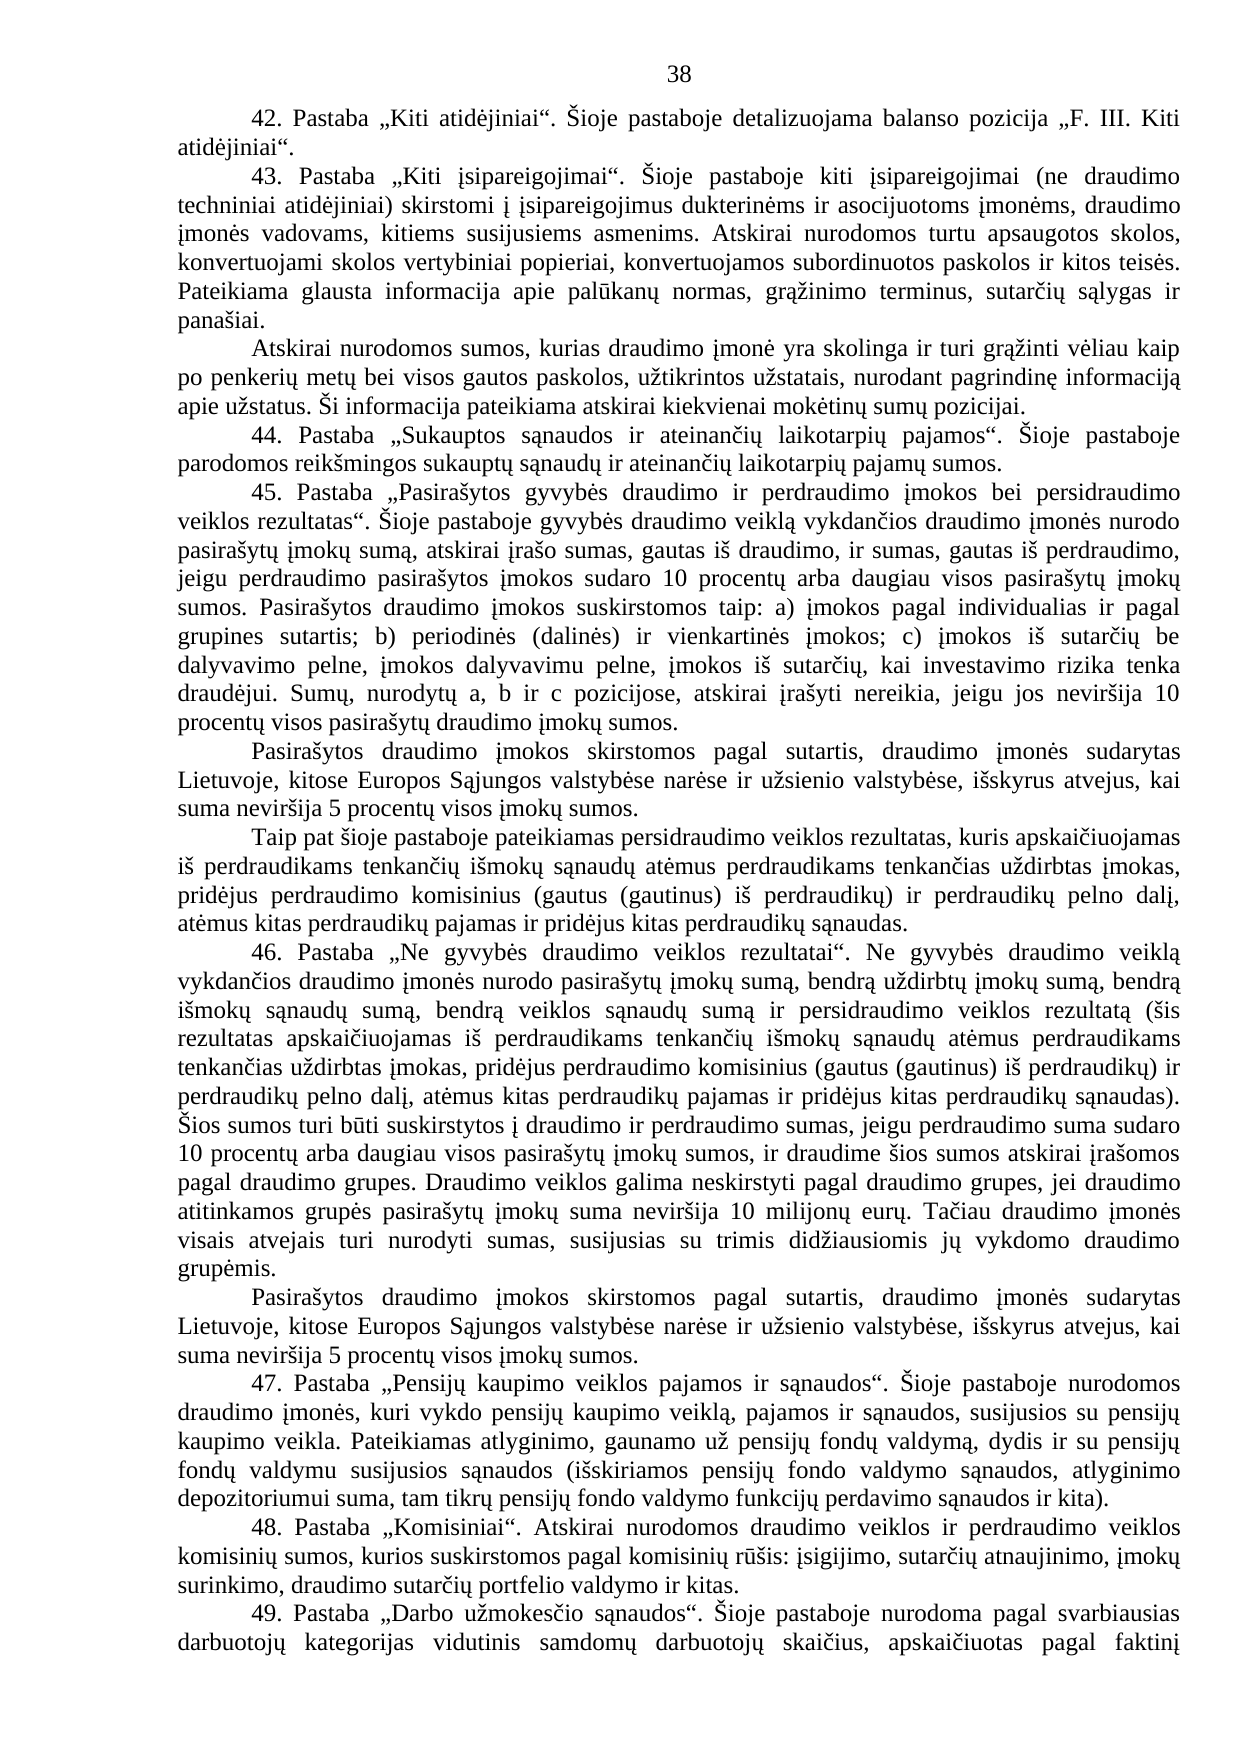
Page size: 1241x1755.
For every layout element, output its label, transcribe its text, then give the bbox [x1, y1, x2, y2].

text Taip pat šioje pastaboje pateikiamas persidraudimo veiklos rezultatas, kuris apskaičiuojamas iš perdraudikams tenkančių išmokų sąnaudų atėmus perdraudikams tenkančias uždirbtas įmokas, pridėjus perdraudimo komisinius (gautus (gautinus) iš perdraudikų) ir perdraudikų pelno dalį, atėmus kitas perdraudikų pajamas ir pridėjus kitas perdraudikų sąnaudas. [177, 822, 1181, 937]
text 48. Pastaba „Komisiniai“. Atskirai nurodomos draudimo veiklos ir perdraudimo veiklos komisinių sumos, kurios suskirstomos pagal komisinių rūšis: įsigijimo, sutarčių atnaujinimo, įmokų surinkimo, draudimo sutarčių portfelio valdymo ir kitas. [177, 1512, 1181, 1598]
text Atskirai nurodomos sumos, kurias draudimo įmonė yra skolinga ir turi grąžinti vėliau kaip po penkerių metų bei visos gautos paskolos, užtikrintos užstatais, nurodant pagrindinę informaciją apie užstatus. Ši informacija pateikiama atskirai kiekvienai mokėtinų sumų pozicijai. [177, 333, 1181, 420]
text Pasirašytos draudimo įmokos skirstomos pagal sutartis, draudimo įmonės sudarytas Lietuvoje, kitose Europos Sąjungos valstybėse narėse ir užsienio valstybėse, išskyrus atvejus, kai suma neviršija 5 procentų visos įmokų sumos. [177, 736, 1181, 822]
text 43. Pastaba „Kiti įsipareigojimai“. Šioje pastaboje kiti įsipareigojimai (ne draudimo techniniai atidėjiniai) skirstomi į įsipareigojimus dukterinėms ir asocijuotoms įmonėms, draudimo įmonės vadovams, kitiems susijusiems asmenims. Atskirai nurodomos turtu apsaugotos skolos, konvertuojami skolos vertybiniai popieriai, konvertuojamos subordinuotos paskolos ir kitos teisės. Pateikiama glausta informacija apie palūkanų normas, grąžinimo terminus, sutarčių sąlygas ir panašiai. [177, 161, 1181, 333]
text Pasirašytos draudimo įmokos skirstomos pagal sutartis, draudimo įmonės sudarytas Lietuvoje, kitose Europos Sąjungos valstybėse narėse ir užsienio valstybėse, išskyrus atvejus, kai suma neviršija 5 procentų visos įmokų sumos. [177, 1282, 1181, 1368]
text 47. Pastaba „Pensijų kaupimo veiklos pajamos ir sąnaudos“. Šioje pastaboje nurodomos draudimo įmonės, kuri vykdo pensijų kaupimo veiklą, pajamos ir sąnaudos, susijusios su pensijų kaupimo veikla. Pateikiamas atlyginimo, gaunamo už pensijų fondų valdymą, dydis ir su pensijų fondų valdymu susijusios sąnaudos (išskiriamos pensijų fondo valdymo sąnaudos, atlyginimo depozitoriumui suma, tam tikrų pensijų fondo valdymo funkcijų perdavimo sąnaudos ir kita). [177, 1368, 1181, 1512]
text 49. Pastaba „Darbo užmokesčio sąnaudos“. Šioje pastaboje nurodoma pagal svarbiausias darbuotojų kategorijas vidutinis samdomų darbuotojų skaičius, apskaičiuotas pagal faktinį [177, 1598, 1181, 1656]
text 45. Pastaba „Pasirašytos gyvybės draudimo ir perdraudimo įmokos bei persidraudimo veiklos rezultatas“. Šioje pastaboje gyvybės draudimo veiklą vykdančios draudimo įmonės nurodo pasirašytų įmokų sumą, atskirai įrašo sumas, gautas iš draudimo, ir sumas, gautas iš perdraudimo, jeigu perdraudimo pasirašytos įmokos sudaro 10 procentų arba daugiau visos pasirašytų įmokų sumos. Pasirašytos draudimo įmokos suskirstomos taip: a) įmokos pagal individualias ir pagal grupines sutartis; b) periodinės (dalinės) ir vienkartinės įmokos; c) įmokos iš sutarčių be dalyvavimo pelne, įmokos dalyvavimu pelne, įmokos iš sutarčių, kai investavimo rizika tenka draudėjui. Sumų, nurodytų a, b ir c pozicijose, atskirai įrašyti nereikia, jeigu jos neviršija 10 procentų visos pasirašytų draudimo įmokų sumos. [177, 477, 1181, 736]
text 42. Pastaba „Kiti atidėjiniai“. Šioje pastaboje detalizuojama balanso pozicija „F. III. Kiti atidėjiniai“. [177, 103, 1181, 161]
text 46. Pastaba „Ne gyvybės draudimo veiklos rezultatai“. Ne gyvybės draudimo veiklą vykdančios draudimo įmonės nurodo pasirašytų įmokų sumą, bendrą uždirbtų įmokų sumą, bendrą išmokų sąnaudų sumą, bendrą veiklos sąnaudų sumą ir persidraudimo veiklos rezultatą (šis rezultatas apskaičiuojamas iš perdraudikams tenkančių išmokų sąnaudų atėmus perdraudikams tenkančias uždirbtas įmokas, pridėjus perdraudimo komisinius (gautus (gautinus) iš perdraudikų) ir perdraudikų pelno dalį, atėmus kitas perdraudikų pajamas ir pridėjus kitas perdraudikų sąnaudas). Šios sumos turi būti suskirstytos į draudimo ir perdraudimo sumas, jeigu perdraudimo suma sudaro 10 procentų arba daugiau visos pasirašytų įmokų sumos, ir draudime šios sumos atskirai įrašomos pagal draudimo grupes. Draudimo veiklos galima neskirstyti pagal draudimo grupes, jei draudimo atitinkamos grupės pasirašytų įmokų suma neviršija 10 milijonų eurų. Tačiau draudimo įmonės visais atvejais turi nurodyti sumas, susijusias su trimis didžiausiomis jų vykdomo draudimo grupėmis. [177, 937, 1181, 1282]
text 44. Pastaba „Sukauptos sąnaudos ir ateinančių laikotarpių pajamos“. Šioje pastaboje parodomos reikšmingos sukauptų sąnaudų ir ateinančių laikotarpių pajamų sumos. [177, 420, 1181, 477]
